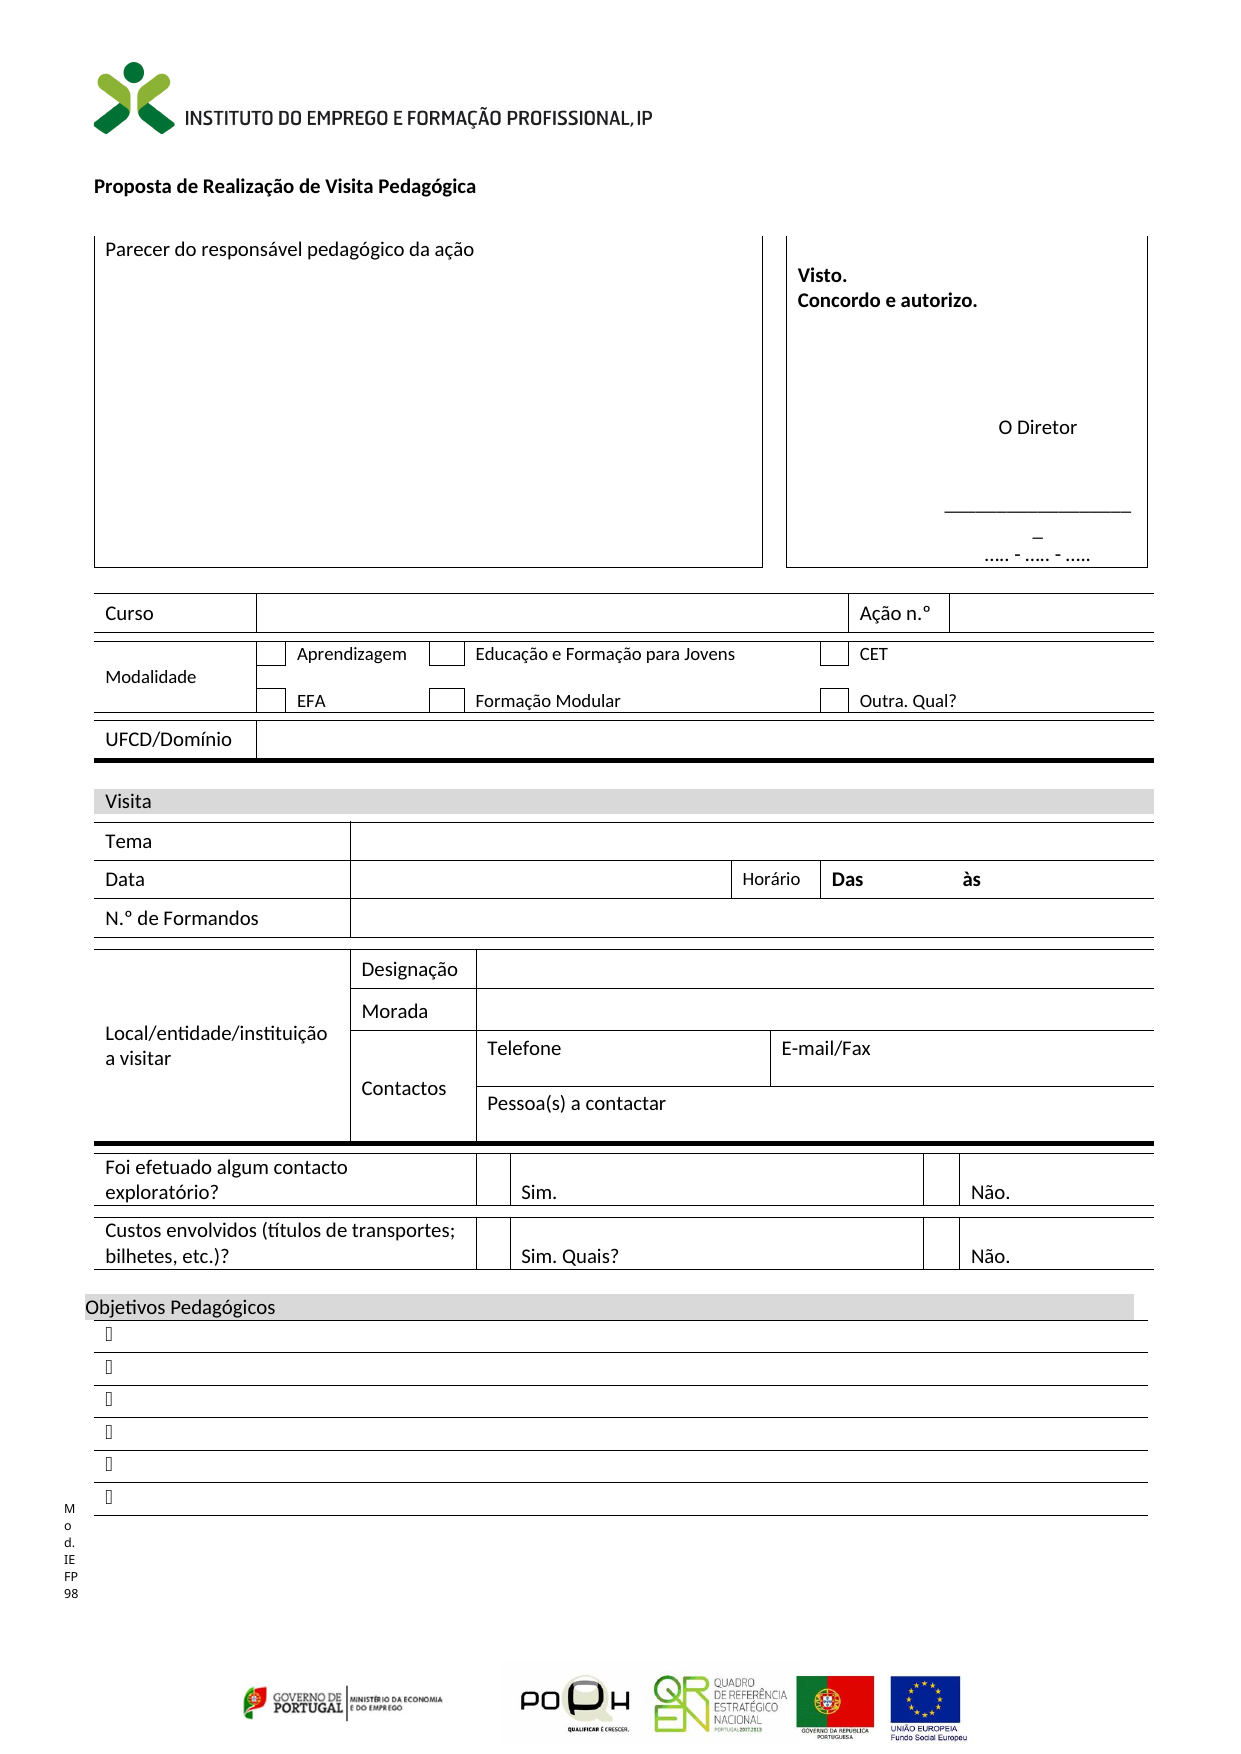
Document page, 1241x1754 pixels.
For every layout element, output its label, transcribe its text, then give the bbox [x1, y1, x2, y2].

table_cell [960, 1206, 1154, 1217]
table_cell [924, 1218, 959, 1268]
table_cell Educação e Formação para Jovens [465, 642, 820, 665]
table_cell  [94, 1353, 1147, 1385]
table_cell Sim. Quais? [511, 1218, 923, 1268]
text Mod. IEFP 9838 180 [64, 1500, 78, 1598]
table_cell [528, 938, 775, 948]
table_cell [256, 633, 286, 641]
table_cell [430, 689, 464, 712]
table_cell  [94, 1418, 1147, 1450]
table_cell [477, 950, 1154, 987]
table_cell [94, 633, 256, 641]
table_cell [653, 763, 800, 788]
table_cell [775, 938, 809, 948]
table_cell E-mail/Fax [771, 1031, 1154, 1086]
table_cell Modalidade [94, 642, 256, 712]
table_cell [954, 763, 1154, 788]
table_cell [923, 1206, 959, 1217]
table_cell [257, 689, 285, 712]
table_cell [477, 1154, 510, 1205]
table_cell [477, 989, 1154, 1030]
table_cell [510, 1146, 923, 1153]
table_header Ação n.º [849, 594, 949, 632]
table_cell [684, 633, 820, 641]
table_cell EFA [286, 688, 429, 712]
table_cell [94, 938, 495, 948]
table_cell [286, 665, 429, 688]
table_cell [256, 713, 286, 720]
table_cell [848, 633, 1154, 641]
table_cell Contactos [351, 1031, 476, 1141]
table_cell Visita [94, 789, 1154, 814]
table_cell [242, 814, 350, 821]
table_cell [94, 1206, 476, 1217]
table_cell Telefone [477, 1031, 770, 1086]
table_cell [684, 713, 820, 720]
table_cell [242, 763, 350, 788]
text Proposta de Realização de Visita Pedagógica [94, 173, 1125, 198]
text Objetivos Pedagógicos [85, 1294, 1134, 1320]
table_cell [351, 823, 1154, 860]
table_cell Tema [94, 823, 350, 860]
table_cell [351, 899, 1154, 937]
table_cell  [94, 1386, 1147, 1417]
table_cell [350, 814, 376, 821]
table_cell [94, 713, 256, 720]
table_cell [476, 1146, 510, 1153]
table_cell [800, 814, 954, 821]
table_cell [510, 1206, 923, 1217]
table_cell Outra. Qual? [849, 688, 1154, 712]
table_cell [464, 713, 684, 720]
table_cell Sim. [511, 1154, 923, 1205]
table_cell Aprendizagem [286, 642, 429, 665]
table_cell [351, 861, 731, 898]
table_cell Local/entidade/instituição a visitar [94, 950, 350, 1141]
table_cell  [94, 1451, 1147, 1482]
table_cell [653, 814, 800, 821]
table_header Curso [94, 594, 256, 632]
table_cell [684, 665, 820, 688]
table_cell [810, 938, 1154, 948]
table_cell Não. [960, 1154, 1154, 1205]
table_cell Data [94, 861, 350, 898]
table_cell [820, 633, 848, 641]
table_cell Formação Modular [465, 688, 820, 712]
table_cell [429, 633, 464, 641]
table_header [950, 594, 1154, 632]
table_cell Horário [732, 861, 820, 898]
table_cell Não. [960, 1218, 1154, 1268]
table_cell Das às [821, 861, 1154, 898]
table_cell UFCD/Domínio [94, 721, 256, 758]
table_cell [923, 1146, 959, 1153]
table_header  [94, 1321, 1147, 1352]
table_cell [924, 1154, 959, 1205]
table_cell [848, 665, 1154, 688]
table_header Parecer do responsável pedagógico da ação [95, 236, 762, 567]
table_cell [257, 642, 285, 665]
table_cell Designação [351, 950, 476, 987]
table_cell CET [849, 642, 1154, 665]
table_cell [821, 642, 848, 665]
table_cell [464, 633, 684, 641]
table_cell Custos envolvidos (títulos de transportes; bilhetes, etc.)? [94, 1218, 476, 1268]
table_header [763, 236, 786, 567]
table_cell Pessoa(s) a contactar [477, 1087, 1154, 1141]
table_header [257, 594, 848, 632]
table_cell N.º de Formandos [94, 899, 350, 937]
table_cell [257, 666, 286, 688]
table_cell [376, 814, 653, 821]
table_header Visto. Concordo e autorizo. O Diretor ___________________ ….. - ….. - ….. [787, 236, 1147, 567]
table_cell  [94, 1483, 1147, 1515]
table_cell [820, 713, 848, 720]
table_cell [94, 814, 242, 821]
table_cell [94, 1146, 476, 1153]
table_cell [94, 763, 242, 788]
table_cell [800, 763, 954, 788]
table_cell [257, 721, 1154, 758]
table_cell [464, 665, 684, 688]
table_cell [376, 763, 653, 788]
table_cell [960, 1146, 1154, 1153]
table_cell Foi efetuado algum contacto exploratório? [94, 1154, 476, 1205]
table_cell [430, 642, 464, 665]
table_cell [477, 1218, 510, 1268]
table_cell [820, 666, 848, 688]
table_cell [286, 713, 429, 720]
table_cell [429, 713, 464, 720]
table_cell [286, 633, 429, 641]
table_cell [954, 814, 1154, 821]
table_cell [476, 1206, 510, 1217]
table_cell [848, 713, 1154, 720]
table_cell [821, 689, 848, 712]
table_cell Morada [351, 989, 476, 1030]
table_cell [495, 938, 528, 948]
table_cell [429, 666, 464, 688]
table_cell [350, 763, 376, 788]
